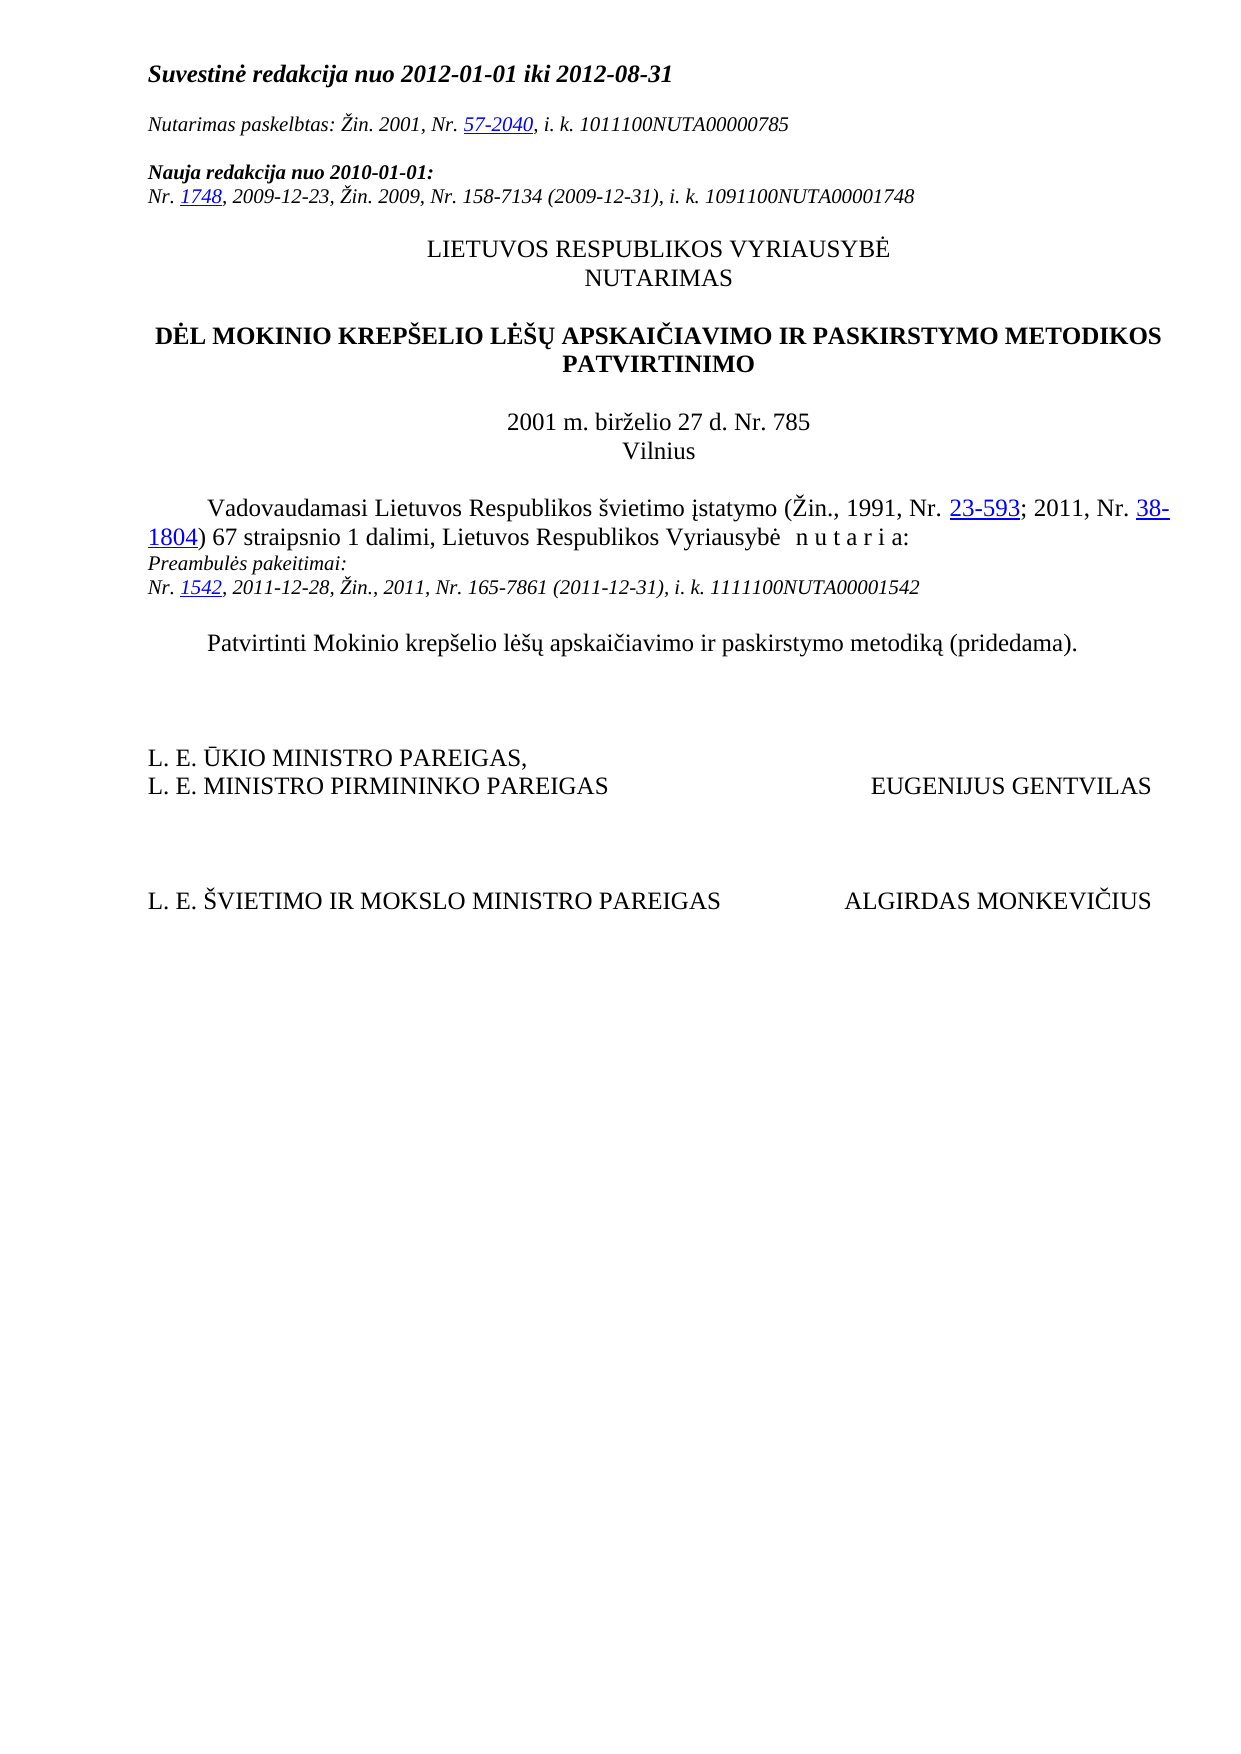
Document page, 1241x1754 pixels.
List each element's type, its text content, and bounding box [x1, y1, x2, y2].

text DĖL MOKINIO KREPŠELIO LĖŠŲ APSKAIČIAVIMO IR PASKIRSTYMO METODIKOS PATVIRTINIMO [148, 321, 1169, 378]
text l. e. Ministro Pirmininko pareigas Eugenijus Gentvilas [148, 771, 1169, 800]
text Patvirtinti Mokinio krepšelio lėšų apskaičiavimo ir paskirstymo metodiką (pridedama). [148, 628, 1169, 656]
text L. E. ŠVIETIMO IR MOKSLO MINISTRO PAREIGAS ALGIRDAS MONKEVIČIUS [148, 886, 1169, 915]
text NUTARIMAS [148, 263, 1169, 292]
text Nr. 1748, 2009-12-23, Žin. 2009, Nr. 158-7134 (2009-12-31), i. k. 1091100NUTA00001748 [148, 184, 1169, 208]
text Nauja redakcija nuo 2010-01-01: [148, 160, 1169, 184]
text Nutarimas paskelbtas: Žin. 2001, Nr. 57-2040, i. k. 1011100NUTA00000785 [148, 112, 1169, 136]
text Preambulės pakeitimai: [148, 551, 1169, 575]
text Suvestinė redakcija nuo 2012-01-01 iki 2012-08-31 [148, 59, 1169, 88]
text Nr. 1542, 2011-12-28, Žin., 2011, Nr. 165-7861 (2011-12-31), i. k. 1111100NUTA00001542 [148, 575, 1169, 599]
text LIETUVOS RESPUBLIKOS VYRIAUSYBĖ [148, 234, 1169, 263]
text Vilnius [148, 436, 1169, 464]
text 2001 m. birželio 27 d. Nr. 785 [148, 407, 1169, 436]
text L. e. ūkio ministro pareigas, [148, 743, 1169, 771]
text Vadovaudamasi Lietuvos Respublikos švietimo įstatymo (Žin., 1991, Nr. 23-593; 2011, Nr. 38-1804) 67 straipsnio 1 dalimi, Lietuvos Respublikos Vyriausybė nutaria: [148, 493, 1169, 551]
